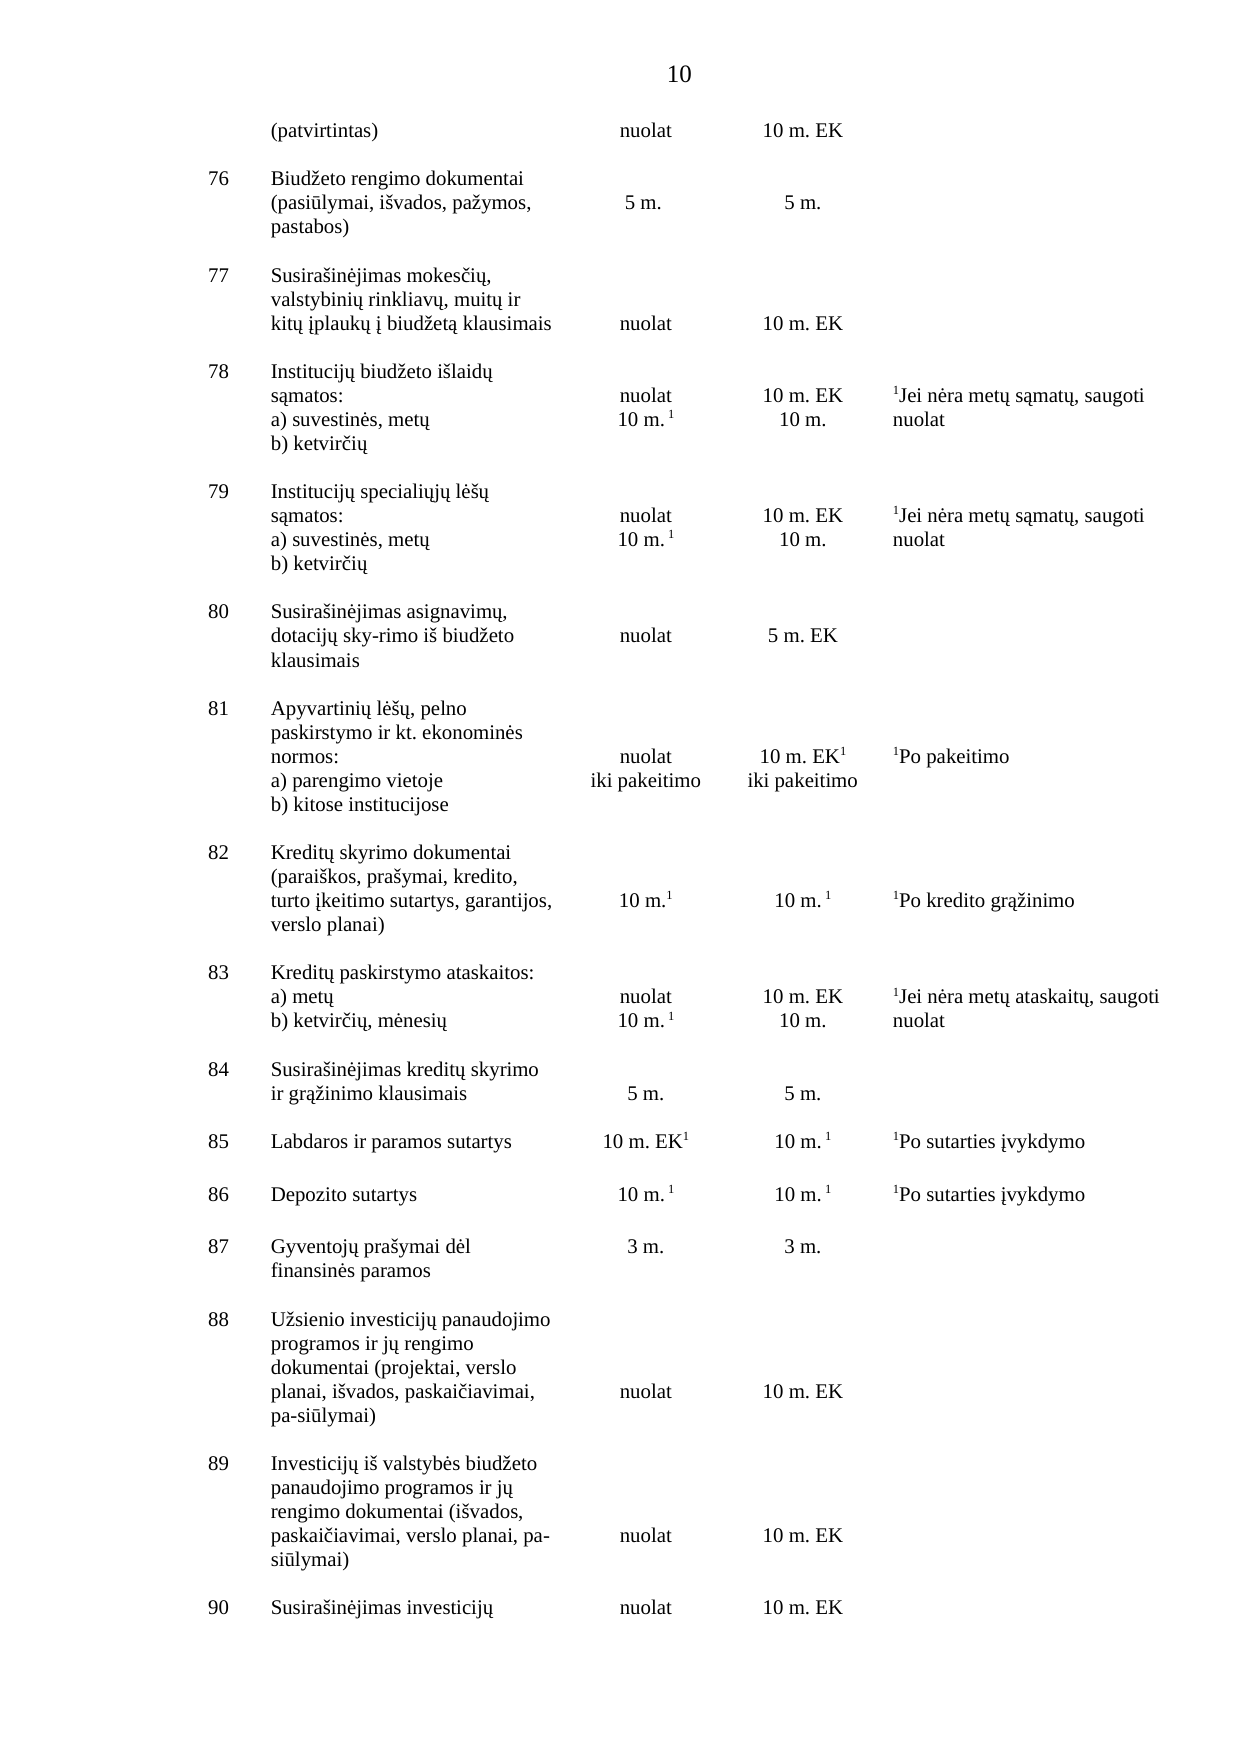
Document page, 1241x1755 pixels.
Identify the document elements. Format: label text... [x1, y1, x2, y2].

table_cell nuolat 10 m. 1 [568, 359, 724, 455]
table_cell [1211, 1595, 1219, 1619]
table_cell [724, 142, 881, 166]
table_cell [881, 166, 1211, 238]
table_cell [724, 936, 881, 960]
table_cell [177, 936, 259, 960]
table_cell 90 [177, 1595, 259, 1619]
table_cell [881, 335, 1211, 359]
table_cell [1211, 142, 1219, 166]
table_cell 81 [177, 696, 259, 816]
table_cell 79 [177, 479, 259, 575]
table_cell 10 m. EK [724, 263, 881, 335]
table_cell 88 [177, 1307, 259, 1427]
table_cell 10 m. EK [724, 1307, 881, 1427]
table_cell [260, 239, 567, 262]
table_cell 76 [177, 166, 259, 238]
table_cell 5 m. [724, 1057, 881, 1105]
table_cell [724, 1427, 881, 1451]
table_cell [568, 335, 724, 359]
table_cell [881, 816, 1211, 840]
table_cell [881, 142, 1211, 166]
table_cell [568, 936, 724, 960]
table_cell 1Jei nėra metų ataskaitų, saugoti nuolat [881, 960, 1211, 1032]
table_cell [881, 455, 1211, 479]
table_cell [260, 1283, 567, 1307]
table_cell [260, 1105, 567, 1129]
table_cell 5 m. [568, 1057, 724, 1105]
table_cell [568, 1427, 724, 1451]
table_cell [881, 575, 1211, 599]
table_cell 10 m. EK1 [568, 1129, 724, 1157]
table_cell [177, 142, 259, 166]
table_cell [1211, 479, 1219, 575]
table_cell [260, 142, 567, 166]
table_cell [177, 335, 259, 359]
table_cell 77 [177, 263, 259, 335]
table_cell [881, 1158, 1211, 1182]
table_cell [1211, 672, 1219, 696]
table_cell [568, 1571, 724, 1595]
table_cell 85 [177, 1129, 259, 1157]
table_cell 89 [177, 1451, 259, 1571]
table_cell [568, 672, 724, 696]
table_cell Užsienio investicijų panaudojimo programos ir jų rengimo dokumentai (projektai, verslo planai, išvados, paskaičiavimai, pa-siūlymai) [260, 1307, 567, 1427]
table_cell nuolat 10 m. 1 [568, 479, 724, 575]
table_cell [881, 1105, 1211, 1129]
table_cell [724, 1283, 881, 1307]
table_cell 5 m. [724, 166, 881, 238]
table_cell nuolat 10 m. 1 [568, 960, 724, 1032]
table_cell [724, 816, 881, 840]
table_cell [724, 1158, 881, 1182]
table_cell [724, 1105, 881, 1129]
table_cell [724, 672, 881, 696]
table_cell [1211, 1427, 1219, 1451]
table_cell [881, 672, 1211, 696]
table_cell [724, 1571, 881, 1595]
table_cell [568, 816, 724, 840]
table_cell 1Po sutarties įvykdymo [881, 1129, 1211, 1157]
table_cell 10 m. 1 [724, 1182, 881, 1210]
table_cell [1211, 1210, 1219, 1234]
table_cell [260, 455, 567, 479]
table_cell [1211, 840, 1219, 936]
table_cell 10 m. EK1 iki pakeitimo [724, 696, 881, 816]
table_cell [881, 263, 1211, 335]
table_cell [260, 1571, 567, 1595]
table_cell [881, 1283, 1211, 1307]
table_cell [881, 1033, 1211, 1057]
table_cell [177, 1158, 259, 1182]
table_cell [568, 1105, 724, 1129]
table_cell 10 m. EK 10 m. [724, 960, 881, 1032]
table_cell [1211, 1234, 1219, 1282]
table_cell 1Po kredito grąžinimo [881, 840, 1211, 936]
table_cell 3 m. [724, 1234, 881, 1282]
table_cell Investicijų iš valstybės biudžeto panaudojimo programos ir jų rengimo dokumentai (išvados, paskaičiavimai, verslo planai, pa-siūlymai) [260, 1451, 567, 1571]
table_cell [881, 1571, 1211, 1595]
table_cell Gyventojų prašymai dėl finansinės paramos [260, 1234, 567, 1282]
table_cell 1Po pakeitimo [881, 696, 1211, 816]
table_cell [881, 239, 1211, 262]
table_cell [1211, 575, 1219, 599]
table_cell nuolat iki pakeitimo [568, 696, 724, 816]
table_cell Depozito sutartys [260, 1182, 567, 1210]
table_cell [1211, 1451, 1219, 1571]
table_cell nuolat [568, 118, 724, 142]
table_cell Apyvartinių lėšų, pelno paskirstymo ir kt. ekonominės normos: a) parengimo vietoje b) kitose institucijose [260, 696, 567, 816]
table_cell Labdaros ir paramos sutartys [260, 1129, 567, 1157]
table_cell 10 m. EK 10 m. [724, 359, 881, 455]
table_cell [724, 1033, 881, 1057]
table_cell nuolat [568, 263, 724, 335]
table_cell [260, 1033, 567, 1057]
table_cell nuolat [568, 599, 724, 672]
table_cell [568, 142, 724, 166]
table_cell [1211, 816, 1219, 840]
table_cell [260, 1210, 567, 1234]
table_cell [568, 1210, 724, 1234]
table_cell Susirašinėjimas asignavimų, dotacijų sky-rimo iš biudžeto klausimais [260, 599, 567, 672]
table_cell [881, 1234, 1211, 1282]
table_cell [260, 335, 567, 359]
table_cell [1211, 936, 1219, 960]
table_cell 1Jei nėra metų sąmatų, saugoti nuolat [881, 479, 1211, 575]
table_cell [724, 455, 881, 479]
table_cell [881, 1451, 1211, 1571]
table_cell [177, 239, 259, 262]
table_cell [881, 1427, 1211, 1451]
table_cell [1211, 166, 1219, 238]
table_cell [1211, 1571, 1219, 1595]
table_cell [568, 1158, 724, 1182]
table_cell [177, 672, 259, 696]
table_cell [881, 599, 1211, 672]
table_cell Kreditų skyrimo dokumentai (paraiškos, prašymai, kredito, turto įkeitimo sutartys, garantijos, verslo planai) [260, 840, 567, 936]
table_cell [568, 1283, 724, 1307]
table_cell 82 [177, 840, 259, 936]
table_cell [881, 1595, 1211, 1619]
table_cell nuolat [568, 1451, 724, 1571]
table_cell (patvirtintas) [260, 118, 567, 142]
table_cell [1211, 1307, 1219, 1427]
table_cell [1211, 960, 1219, 1032]
table_cell [1211, 455, 1219, 479]
table_cell [177, 1427, 259, 1451]
table_cell 10 m.1 [568, 840, 724, 936]
table_cell [177, 1571, 259, 1595]
table_cell Institucijų specialiųjų lėšų sąmatos: a) suvestinės, metų b) ketvirčių [260, 479, 567, 575]
table_cell [568, 239, 724, 262]
table_cell 10 m. 1 [724, 1129, 881, 1157]
table_cell [1211, 1182, 1219, 1210]
table_cell Biudžeto rengimo dokumentai (pasiūlymai, išvados, pažymos, pastabos) [260, 166, 567, 238]
table_cell 1Po sutarties įvykdymo [881, 1182, 1211, 1210]
table_cell 5 m. EK [724, 599, 881, 672]
table_cell [260, 575, 567, 599]
table_cell [1211, 599, 1219, 672]
table_cell [568, 575, 724, 599]
table_cell [881, 936, 1211, 960]
table_cell [1211, 118, 1219, 142]
table_cell [1211, 1129, 1219, 1157]
table_cell 10 m. EK 10 m. [724, 479, 881, 575]
table_cell 1Jei nėra metų sąmatų, saugoti nuolat [881, 359, 1211, 455]
table_cell nuolat [568, 1595, 724, 1619]
table_cell 87 [177, 1234, 259, 1282]
table_cell [1211, 239, 1219, 262]
table_cell [881, 118, 1211, 142]
table_cell [568, 455, 724, 479]
table_cell 84 [177, 1057, 259, 1105]
table_cell [1211, 335, 1219, 359]
table_cell [881, 1057, 1211, 1105]
table_cell [1211, 263, 1219, 335]
table_cell 10 m. 1 [568, 1182, 724, 1210]
table_cell [177, 118, 259, 142]
table_cell [1211, 1033, 1219, 1057]
table_cell [177, 1105, 259, 1129]
table_cell Susirašinėjimas mokesčių, valstybinių rinkliavų, muitų ir kitų įplaukų į biudžetą klausimais [260, 263, 567, 335]
table_cell [177, 816, 259, 840]
table_cell [177, 575, 259, 599]
table_cell 10 m. EK [724, 118, 881, 142]
table_cell 78 [177, 359, 259, 455]
table_cell [568, 1033, 724, 1057]
table_cell [260, 816, 567, 840]
table_cell [177, 455, 259, 479]
table_cell [177, 1210, 259, 1234]
table_cell [1211, 1057, 1219, 1105]
table_cell [724, 1210, 881, 1234]
table_cell [724, 335, 881, 359]
table_cell 86 [177, 1182, 259, 1210]
table_cell 10 m. 1 [724, 840, 881, 936]
table_cell Susirašinėjimas kreditų skyrimo ir grąžinimo klausimais [260, 1057, 567, 1105]
table_cell 10 m. EK [724, 1595, 881, 1619]
table_cell [881, 1307, 1211, 1427]
table_cell Kreditų paskirstymo ataskaitos: a) metų b) ketvirčių, mėnesių [260, 960, 567, 1032]
table_cell [1211, 1105, 1219, 1129]
table_cell 80 [177, 599, 259, 672]
table_cell 5 m. [568, 166, 724, 238]
table_cell [260, 1427, 567, 1451]
table_cell [260, 936, 567, 960]
table_cell [724, 239, 881, 262]
table_cell 10 m. EK [724, 1451, 881, 1571]
table_cell [260, 1158, 567, 1182]
table_cell 3 m. [568, 1234, 724, 1282]
table_cell [1211, 1158, 1219, 1182]
table_cell [1211, 1283, 1219, 1307]
table_cell nuolat [568, 1307, 724, 1427]
table_cell [724, 575, 881, 599]
table_cell [260, 672, 567, 696]
table_cell [881, 1210, 1211, 1234]
table_cell [1211, 696, 1219, 816]
table_cell [177, 1283, 259, 1307]
table_cell [177, 1033, 259, 1057]
table_cell 83 [177, 960, 259, 1032]
table_cell Susirašinėjimas investicijų [260, 1595, 567, 1619]
table_cell [1211, 359, 1219, 455]
table_cell Institucijų biudžeto išlaidų sąmatos: a) suvestinės, metų b) ketvirčių [260, 359, 567, 455]
